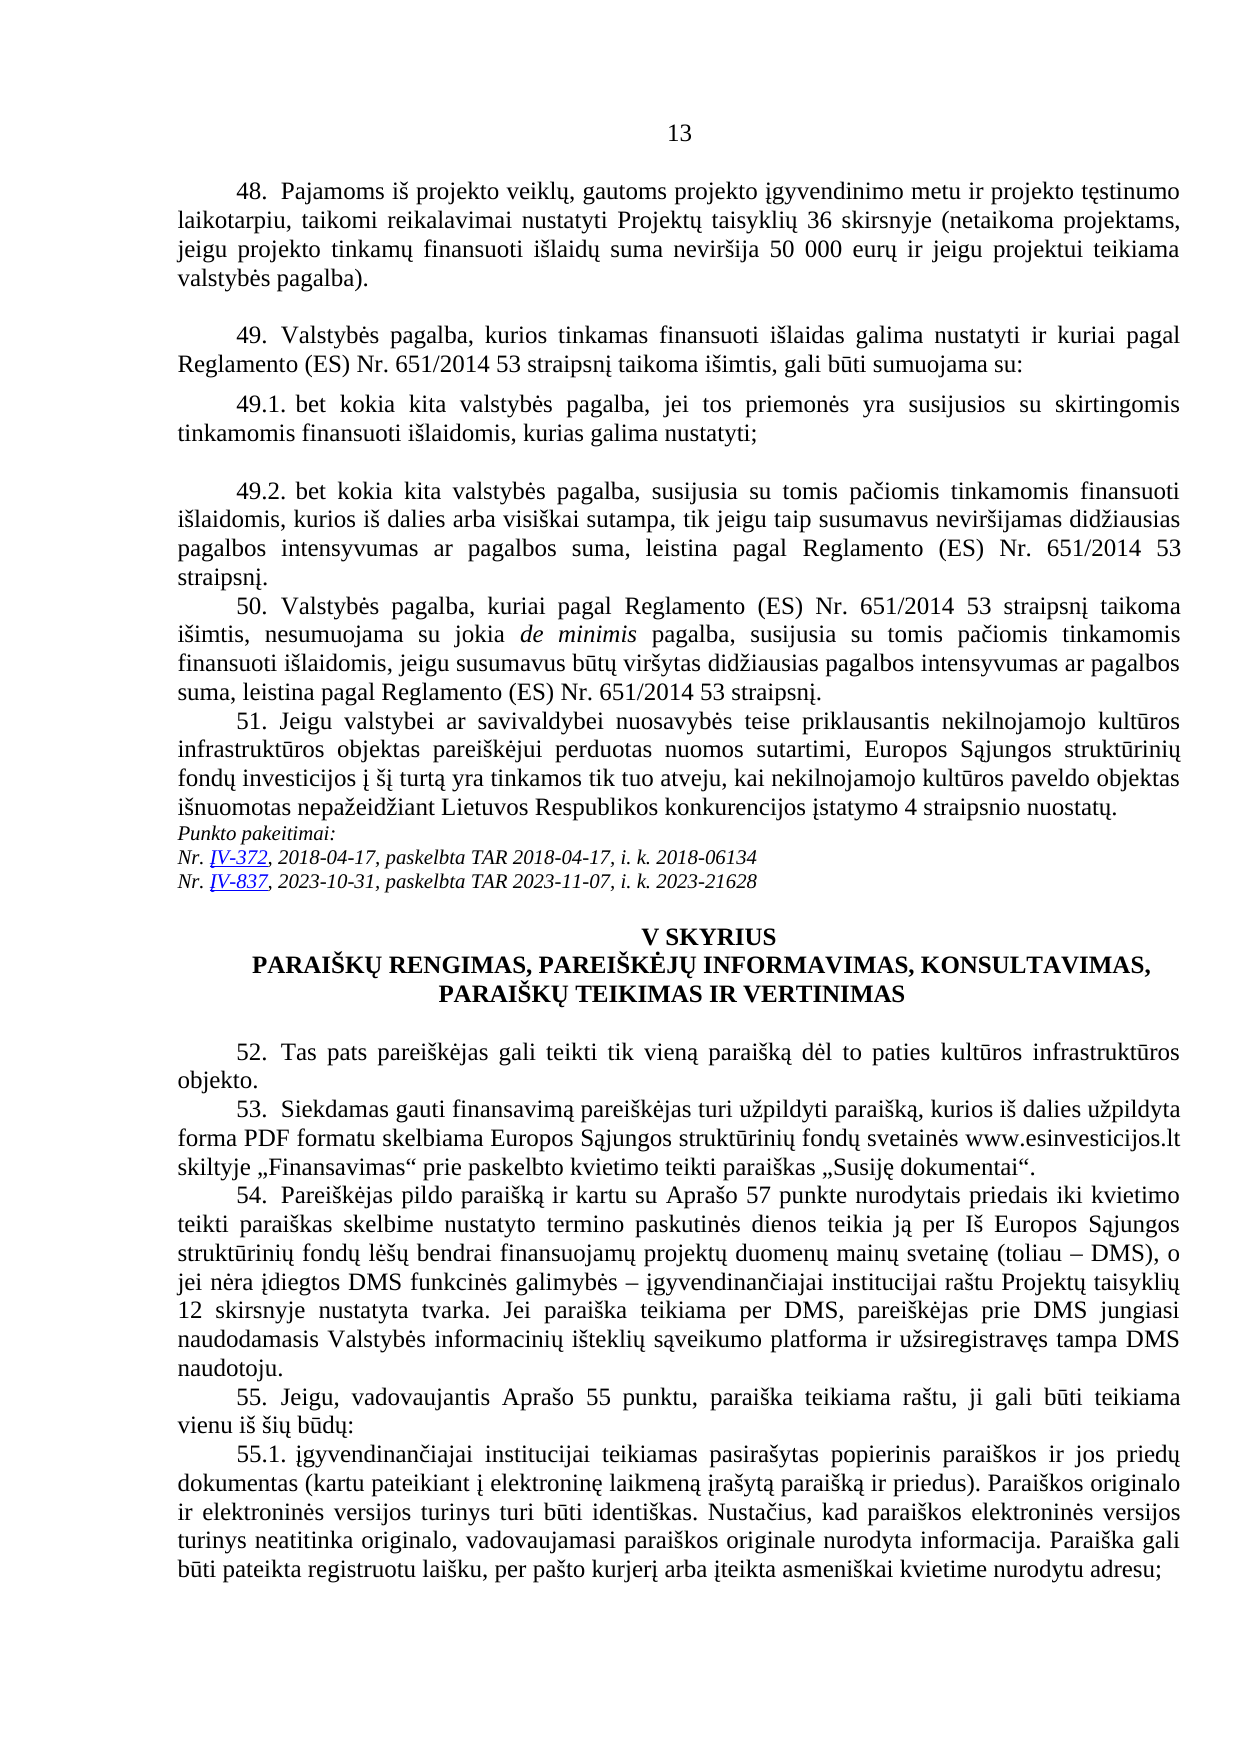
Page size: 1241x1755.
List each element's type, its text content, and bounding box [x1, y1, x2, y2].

text 50. Valstybės pagalba, kuriai pagal Reglamento (ES) Nr. 651/2014 53 straipsnį taikoma išimtis, nesumuojama su jokia de minimis pagalba, susijusia su tomis pačiomis tinkamomis finansuoti išlaidomis, jeigu susumavus būtų viršytas didžiausias pagalbos intensyvumas ar pagalbos suma, leistina pagal Reglamento (ES) Nr. 651/2014 53 straipsnį. [177, 591, 1181, 706]
text V SKYRIUS [177, 922, 1181, 951]
text 52. Tas pats pareiškėjas gali teikti tik vieną paraišką dėl to paties kultūros infrastruktūros objekto. [177, 1037, 1181, 1094]
text Nr. ĮV-837, 2023-10-31, paskelbta TAR 2023-11-07, i. k. 2023-21628 [177, 869, 1181, 893]
text 54. Pareiškėjas pildo paraišką ir kartu su Aprašo 57 punkte nurodytais priedais iki kvietimo teikti paraiškas skelbime nustatyto termino paskutinės dienos teikia ją per Iš Europos Sąjungos struktūrinių fondų lėšų bendrai finansuojamų projektų duomenų mainų svetainę (toliau – DMS), o jei nėra įdiegtos DMS funkcinės galimybės – įgyvendinančiajai institucijai raštu Projektų taisyklių 12 skirsnyje nustatyta tvarka. Jei paraiška teikiama per DMS, pareiškėjas prie DMS jungiasi naudodamasis Valstybės informacinių išteklių sąveikumo platforma ir užsiregistravęs tampa DMS naudotoju. [177, 1181, 1181, 1382]
text 49. Valstybės pagalba, kurios tinkamas finansuoti išlaidas galima nustatyti ir kuriai pagal Reglamento (ES) Nr. 651/2014 53 straipsnį taikoma išimtis, gali būti sumuojama su: [177, 320, 1181, 378]
text 51. Jeigu valstybei ar savivaldybei nuosavybės teise priklausantis nekilnojamojo kultūros infrastruktūros objektas pareiškėjui perduotas nuomos sutartimi, Europos Sąjungos struktūrinių fondų investicijos į šį turtą yra tinkamos tik tuo atveju, kai nekilnojamojo kultūros paveldo objektas išnuomotas nepažeidžiant Lietuvos Respublikos konkurencijos įstatymo 4 straipsnio nuostatų. [177, 706, 1181, 821]
text 48. Pajamoms iš projekto veiklų, gautoms projekto įgyvendinimo metu ir projekto tęstinumo laikotarpiu, taikomi reikalavimai nustatyti Projektų taisyklių 36 skirsnyje (netaikoma projektams, jeigu projekto tinkamų finansuoti išlaidų suma neviršija 50 000 eurų ir jeigu projektui teikiama valstybės pagalba). [177, 176, 1181, 291]
text 49.1. bet kokia kita valstybės pagalba, jei tos priemonės yra susijusios su skirtingomis tinkamomis finansuoti išlaidomis, kurias galima nustatyti; [177, 389, 1181, 447]
text Nr. ĮV-372, 2018-04-17, paskelbta TAR 2018-04-17, i. k. 2018-06134 [177, 845, 1181, 869]
text Punkto pakeitimai: [177, 821, 1181, 845]
text 49.2. bet kokia kita valstybės pagalba, susijusia su tomis pačiomis tinkamomis finansuoti išlaidomis, kurios iš dalies arba visiškai sutampa, tik jeigu taip susumavus neviršijamas didžiausias pagalbos intensyvumas ar pagalbos suma, leistina pagal Reglamento (ES) Nr. 651/2014 53 straipsnį. [177, 476, 1181, 591]
text PARAIŠKŲ RENGIMAS, PAREIŠKĖJŲ INFORMAVIMAS, KONSULTAVIMAS, PARAIŠKŲ TEIKIMAS IR VERTINIMAS [177, 951, 1167, 1008]
text 55. Jeigu, vadovaujantis Aprašo 55 punktu, paraiška teikiama raštu, ji gali būti teikiama vienu iš šių būdų: [177, 1382, 1181, 1439]
text 53. Siekdamas gauti finansavimą pareiškėjas turi užpildyti paraišką, kurios iš dalies užpildyta forma PDF formatu skelbiama Europos Sąjungos struktūrinių fondų svetainės www.esinvesticijos.lt skiltyje „Finansavimas“ prie paskelbto kvietimo teikti paraiškas „Susiję dokumentai“. [177, 1094, 1181, 1181]
text 55.1. įgyvendinančiajai institucijai teikiamas pasirašytas popierinis paraiškos ir jos priedų dokumentas (kartu pateikiant į elektroninę laikmeną įrašytą paraišką ir priedus). Paraiškos originalo ir elektroninės versijos turinys turi būti identiškas. Nustačius, kad paraiškos elektroninės versijos turinys neatitinka originalo, vadovaujamasi paraiškos originale nurodyta informacija. Paraiška gali būti pateikta registruotu laišku, per pašto kurjerį arba įteikta asmeniškai kvietime nurodytu adresu; [177, 1439, 1181, 1583]
